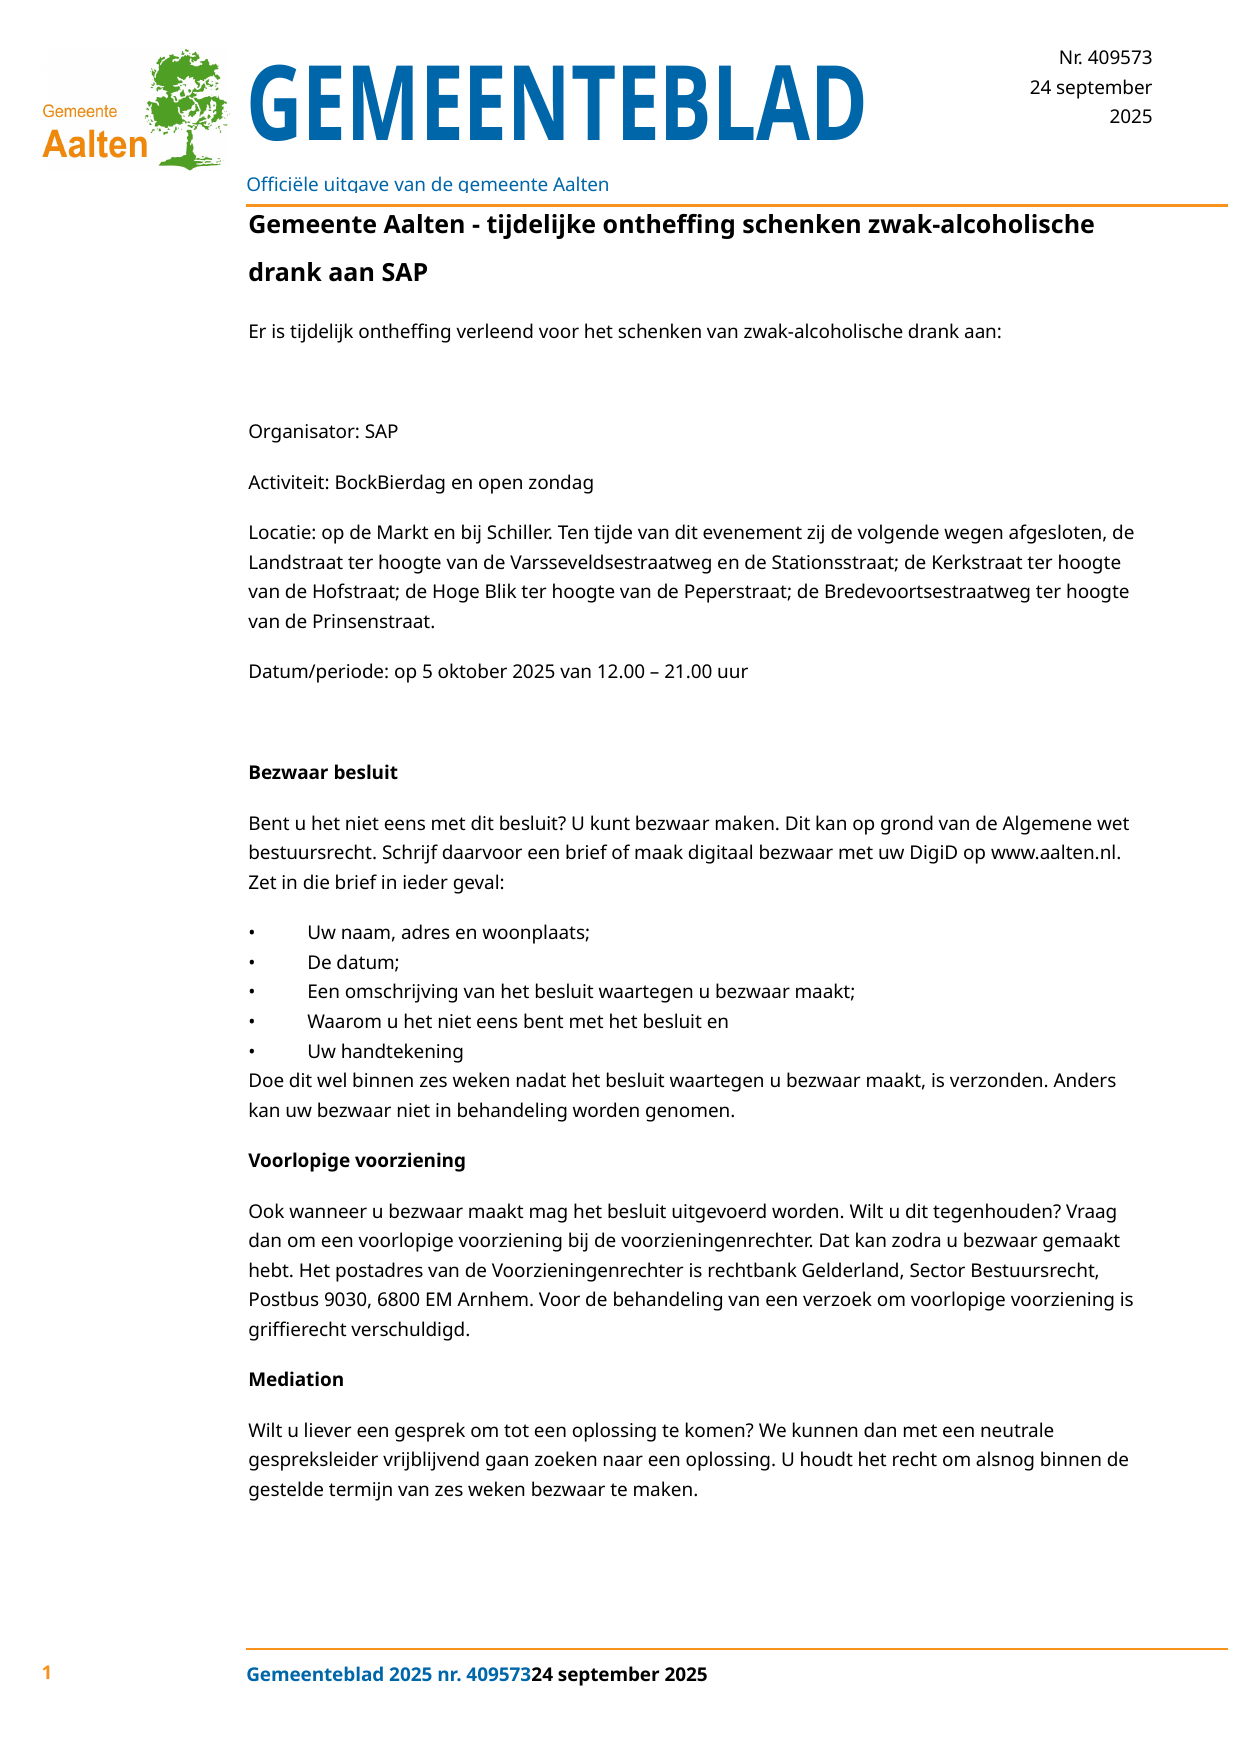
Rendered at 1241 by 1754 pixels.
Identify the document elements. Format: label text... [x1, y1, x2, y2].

text Er is tijdelijk ontheffing verleend voor het schenken van zwak-alcoholische drank aan: [248, 318, 1152, 344]
text Ook wanneer u bezwaar maakt mag het besluit uitgevoerd worden. Wilt u dit tegenhouden? Vraag dan om een voorlopige voorziening bij de voorzieningenrechter. Dat kan zodra u bezwaar gemaakt hebt. Het postadres van de Voorzieningenrechter is rechtbank Gelderland, Sector Bestuursrecht, Postbus 9030, 6800 EM Arnhem. Voor de behandeling van een verzoek om voorlopige voorziening is griffierecht verschuldigd. [248, 1198, 1152, 1342]
text Bezwaar besluit [248, 759, 1152, 785]
text Wilt u liever een gesprek om tot een oplossing te komen? We kunnen dan met een neutrale gespreksleider vrijblijvend gaan zoeken naar een oplossing. U houdt het recht om alsnog binnen de gestelde termijn van zes weken bezwaar te maken. [248, 1417, 1152, 1502]
list Uw naam, adres en woonplaats; [248, 919, 1152, 945]
text Activiteit: BockBierdag en open zondag [248, 469, 1152, 495]
text Voorlopige voorziening [248, 1147, 1152, 1173]
list De datum; [248, 949, 1152, 975]
text Gemeente Aalten - tijdelijke ontheffing schenken zwak-alcoholische drank aan SAP [248, 207, 1152, 288]
picture [41, 47, 231, 172]
text Mediation [248, 1367, 1152, 1392]
text Doe dit wel binnen zes weken nadat het besluit waartegen u bezwaar maakt, is verzonden. Anders kan uw bezwaar niet in behandeling worden genomen. [248, 1067, 1152, 1123]
text Datum/periode: op 5 oktober 2025 van 12.00 – 21.00 uur [248, 659, 1152, 684]
text Bent u het niet eens met dit besluit? U kunt bezwaar maken. Dit kan op grond van de Algemene wet bestuursrecht. Schrijf daarvoor een brief of maak digitaal bezwaar met uw DigiD op www.aalten.nl. Zet in die brief in ieder geval: [248, 810, 1152, 895]
list Uw handtekening [248, 1038, 1152, 1064]
text Organisator: SAP [248, 419, 1152, 444]
text Locatie: op de Markt en bij Schiller. Ten tijde van dit evenement zij de volgende wegen afgesloten, de Landstraat ter hoogte van de Varsseveldsestraatweg en de Stationsstraat; de Kerkstraat ter hoogte van de Hofstraat; de Hoge Blik ter hoogte van de Peperstraat; de Bredevoortsestraatweg ter hoogte van de Prinsenstraat. [248, 519, 1152, 634]
list Waarom u het niet eens bent met het besluit en [248, 1008, 1152, 1034]
list Een omschrijving van het besluit waartegen u bezwaar maakt; [248, 979, 1152, 1004]
